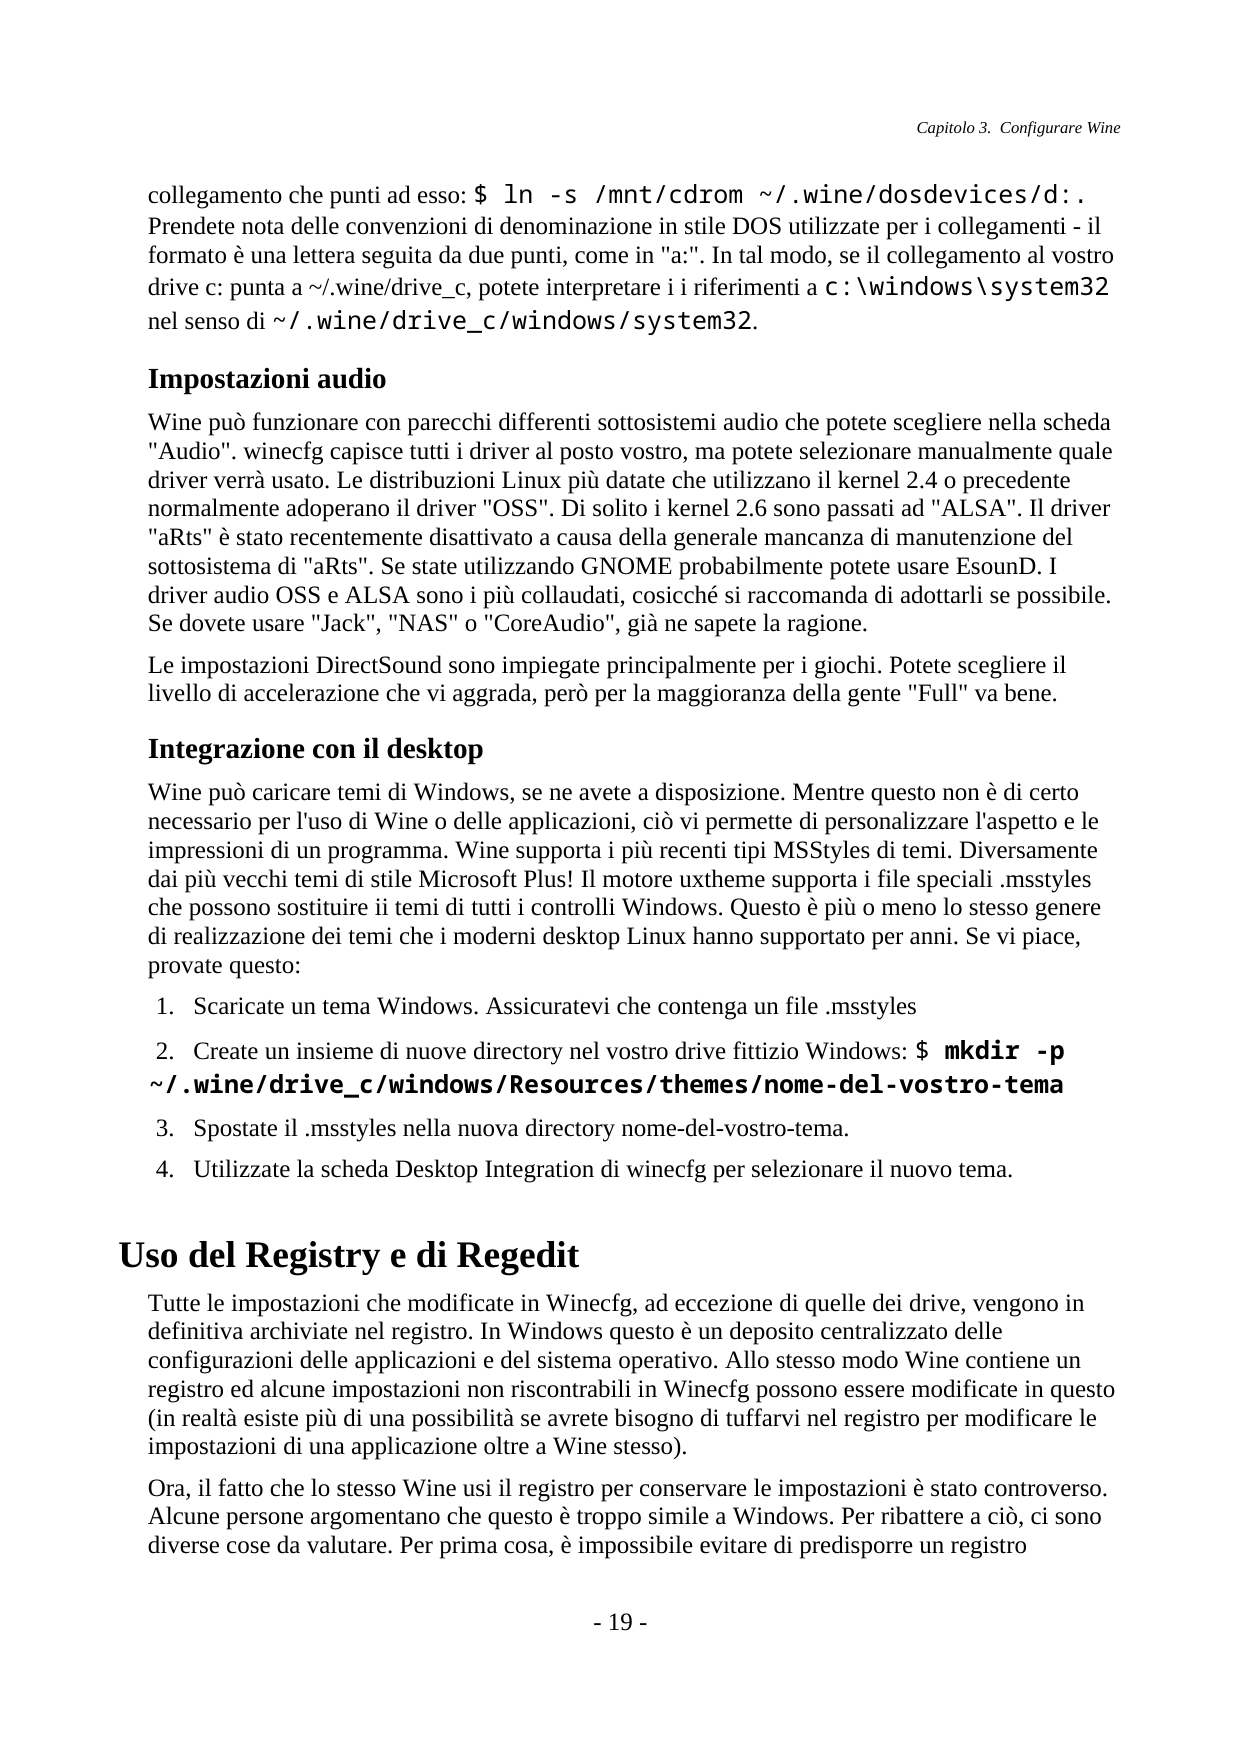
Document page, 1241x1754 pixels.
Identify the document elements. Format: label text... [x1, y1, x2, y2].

text collegamento che punti ad esso: $ ln -s /mnt/cdrom ~/.wine/dosdevices/d:. Prendete nota delle convenzioni di denominazione in stile DOS utilizzate per i collegamenti - il formato è una lettera seguita da due punti, come in "a:". In tal modo, se il collegamento al vostro drive c: punta a ~/.wine/drive_c, potete interpretare i i riferimenti a c:\windows\system32 nel senso di ~/.wine/drive_c/windows/system32. [148, 177, 1122, 337]
text Integrazione con il desktop [148, 731, 1122, 765]
list Scaricate un tema Windows. Assicuratevi che contenga un file .msstyles [149, 991, 1122, 1020]
text Wine può caricare temi di Windows, se ne avete a disposizione. Mentre questo non è di certo necessario per l'uso di Wine o delle applicazioni, ciò vi permette di personalizzare l'aspetto e le impressioni di un programma. Wine supporta i più recenti tipi MSStyles di temi. Diversamente dai più vecchi temi di stile Microsoft Plus! Il motore uxtheme supporta i file speciali .msstyles che possono sostituire ii temi di tutti i controlli Windows. Questo è più o meno lo stesso genere di realizzazione dei temi che i moderni desktop Linux hanno supportato per anni. Se vi piace, provate questo: [148, 777, 1122, 979]
subtitle Uso del Registry e di Regedit [118, 1232, 1122, 1275]
list Create un insieme di nuove directory nel vostro drive fittizio Windows: $ mkdir -p ~/.wine/drive_c/windows/Resources/themes/nome-del-vostro-tema [149, 1032, 1122, 1101]
list Utilizzate la scheda Desktop Integration di winecfg per selezionare il nuovo tema. [149, 1154, 1122, 1183]
text Le impostazioni DirectSound sono impiegate principalmente per i giochi. Potete scegliere il livello di accelerazione che vi aggrada, però per la maggioranza della gente "Full" va bene. [148, 650, 1122, 707]
list Spostate il .msstyles nella nuova directory nome-del-vostro-tema. [149, 1113, 1122, 1142]
text Wine può funzionare con parecchi differenti sottosistemi audio che potete scegliere nella scheda "Audio". winecfg capisce tutti i driver al posto vostro, ma potete selezionare manualmente quale driver verrà usato. Le distribuzioni Linux più datate che utilizzano il kernel 2.4 o precedente normalmente adoperano il driver "OSS". Di solito i kernel 2.6 sono passati ad "ALSA". Il driver "aRts" è stato recentemente disattivato a causa della generale mancanza di manutenzione del sottosistema di "aRts". Se state utilizzando GNOME probabilmente potete usare EsounD. I driver audio OSS e ALSA sono i più collaudati, cosicché si raccomanda di adottarli se possibile. Se dovete usare "Jack", "NAS" o "CoreAudio", già ne sapete la ragione. [148, 407, 1122, 637]
text Impostazioni audio [148, 361, 1122, 395]
text Tutte le impostazioni che modificate in Winecfg, ad eccezione di quelle dei drive, vengono in definitiva archiviate nel registro. In Windows questo è un deposito centralizzato delle configurazioni delle applicazioni e del sistema operativo. Allo stesso modo Wine contiene un registro ed alcune impostazioni non riscontrabili in Winecfg possono essere modificate in questo (in realtà esiste più di una possibilità se avrete bisogno di tuffarvi nel registro per modificare le impostazioni di una applicazione oltre a Wine stesso). [148, 1288, 1122, 1460]
text Ora, il fatto che lo stesso Wine usi il registro per conservare le impostazioni è stato controverso. Alcune persone argomentano che questo è troppo simile a Windows. Per ribattere a ciò, ci sono diverse cose da valutare. Per prima cosa, è impossibile evitare di predisporre un registro [148, 1473, 1122, 1559]
